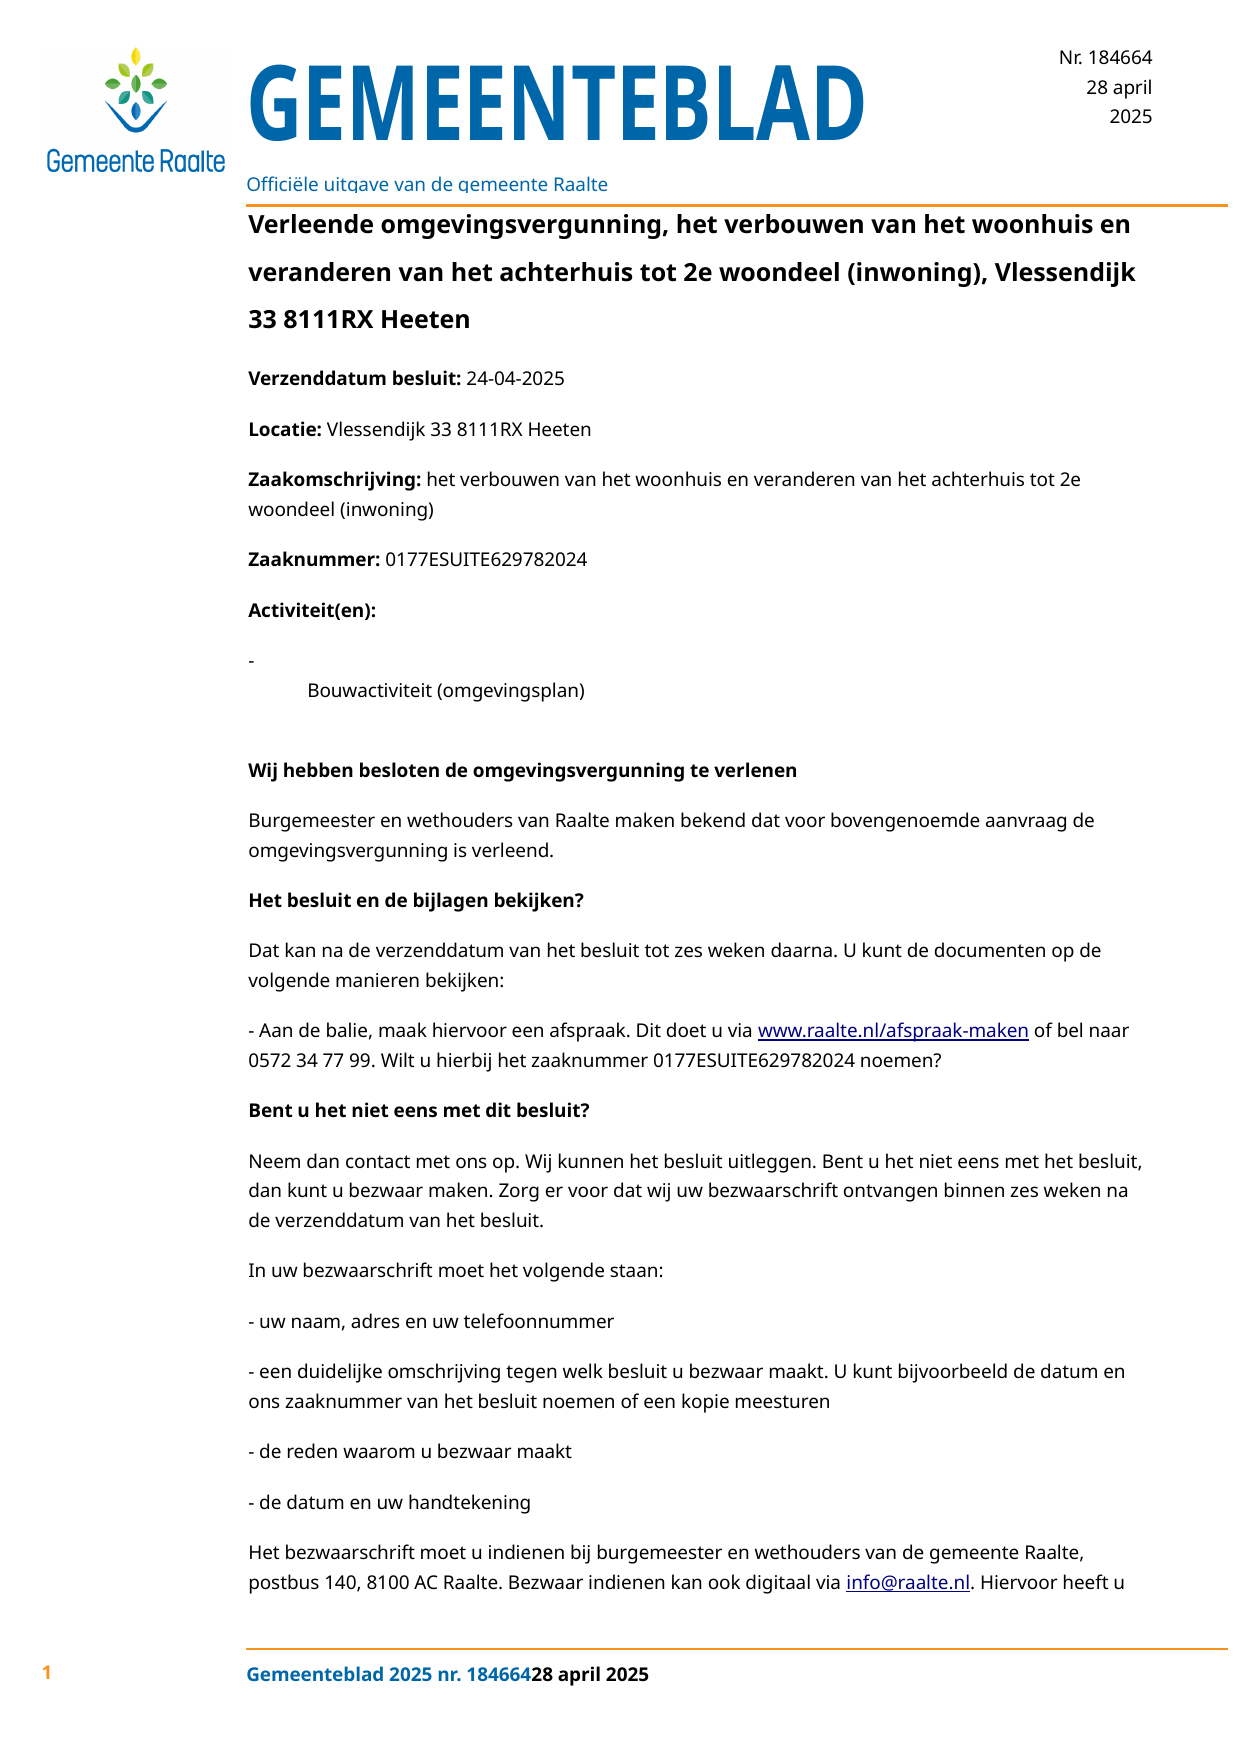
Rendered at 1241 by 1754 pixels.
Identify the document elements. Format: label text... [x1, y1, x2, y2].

text - Aan de balie, maak hiervoor een afspraak. Dit doet u via www.raalte.nl/afspraak-maken of bel naar 0572 34 77 99. Wilt u hierbij het zaaknummer 0177ESUITE629782024 noemen? [248, 1018, 1152, 1073]
text Locatie: Vlessendijk 33 8111RX Heeten [248, 416, 1152, 442]
picture [41, 47, 231, 172]
text Het besluit en de bijlagen bekijken? [248, 887, 1152, 913]
text Verleende omgevingsvergunning, het verbouwen van het woonhuis en veranderen van het achterhuis tot 2e woondeel (inwoning), Vlessendijk 33 8111RX Heeten [248, 207, 1152, 336]
text Verzenddatum besluit: 24-04-2025 [248, 366, 1152, 391]
text - uw naam, adres en uw telefoonnummer [248, 1308, 1152, 1334]
text - de datum en uw handtekening [248, 1489, 1152, 1514]
text - de reden waarom u bezwaar maakt [248, 1438, 1152, 1464]
text Zaaknummer: 0177ESUITE629782024 [248, 546, 1152, 572]
text In uw bezwaarschrift moet het volgende staan: [248, 1258, 1152, 1283]
list Bouwactiviteit (omgevingsplan) [248, 677, 1152, 702]
text Het bezwaarschrift moet u indienen bij burgemeester en wethouders van de gemeente Raalte, postbus 140, 8100 AC Raalte. Bezwaar indienen kan ook digitaal via info@raalte.nl. Hiervoor heeft u [248, 1539, 1152, 1594]
text Activiteit(en): [248, 597, 1152, 622]
text Dat kan na de verzenddatum van het besluit tot zes weken daarna. U kunt de documenten op de volgende manieren bekijken: [248, 938, 1152, 993]
text Burgemeester en wethouders van Raalte maken bekend dat voor bovengenoemde aanvraag de omgevingsvergunning is verleend. [248, 807, 1152, 862]
text Wij hebben besloten de omgevingsvergunning te verlenen [248, 757, 1152, 782]
text Bent u het niet eens met dit besluit? [248, 1098, 1152, 1123]
text - een duidelijke omschrijving tegen welk besluit u bezwaar maakt. U kunt bijvoorbeeld de datum en ons zaaknummer van het besluit noemen of een kopie meesturen [248, 1358, 1152, 1414]
text Neem dan contact met ons op. Wij kunnen het besluit uitleggen. Bent u het niet eens met het besluit, dan kunt u bezwaar maken. Zorg er voor dat wij uw bezwaarschrift ontvangen binnen zes weken na de verzenddatum van het besluit. [248, 1148, 1152, 1233]
text Zaakomschrijving: het verbouwen van het woonhuis en veranderen van het achterhuis tot 2e woondeel (inwoning) [248, 466, 1152, 522]
